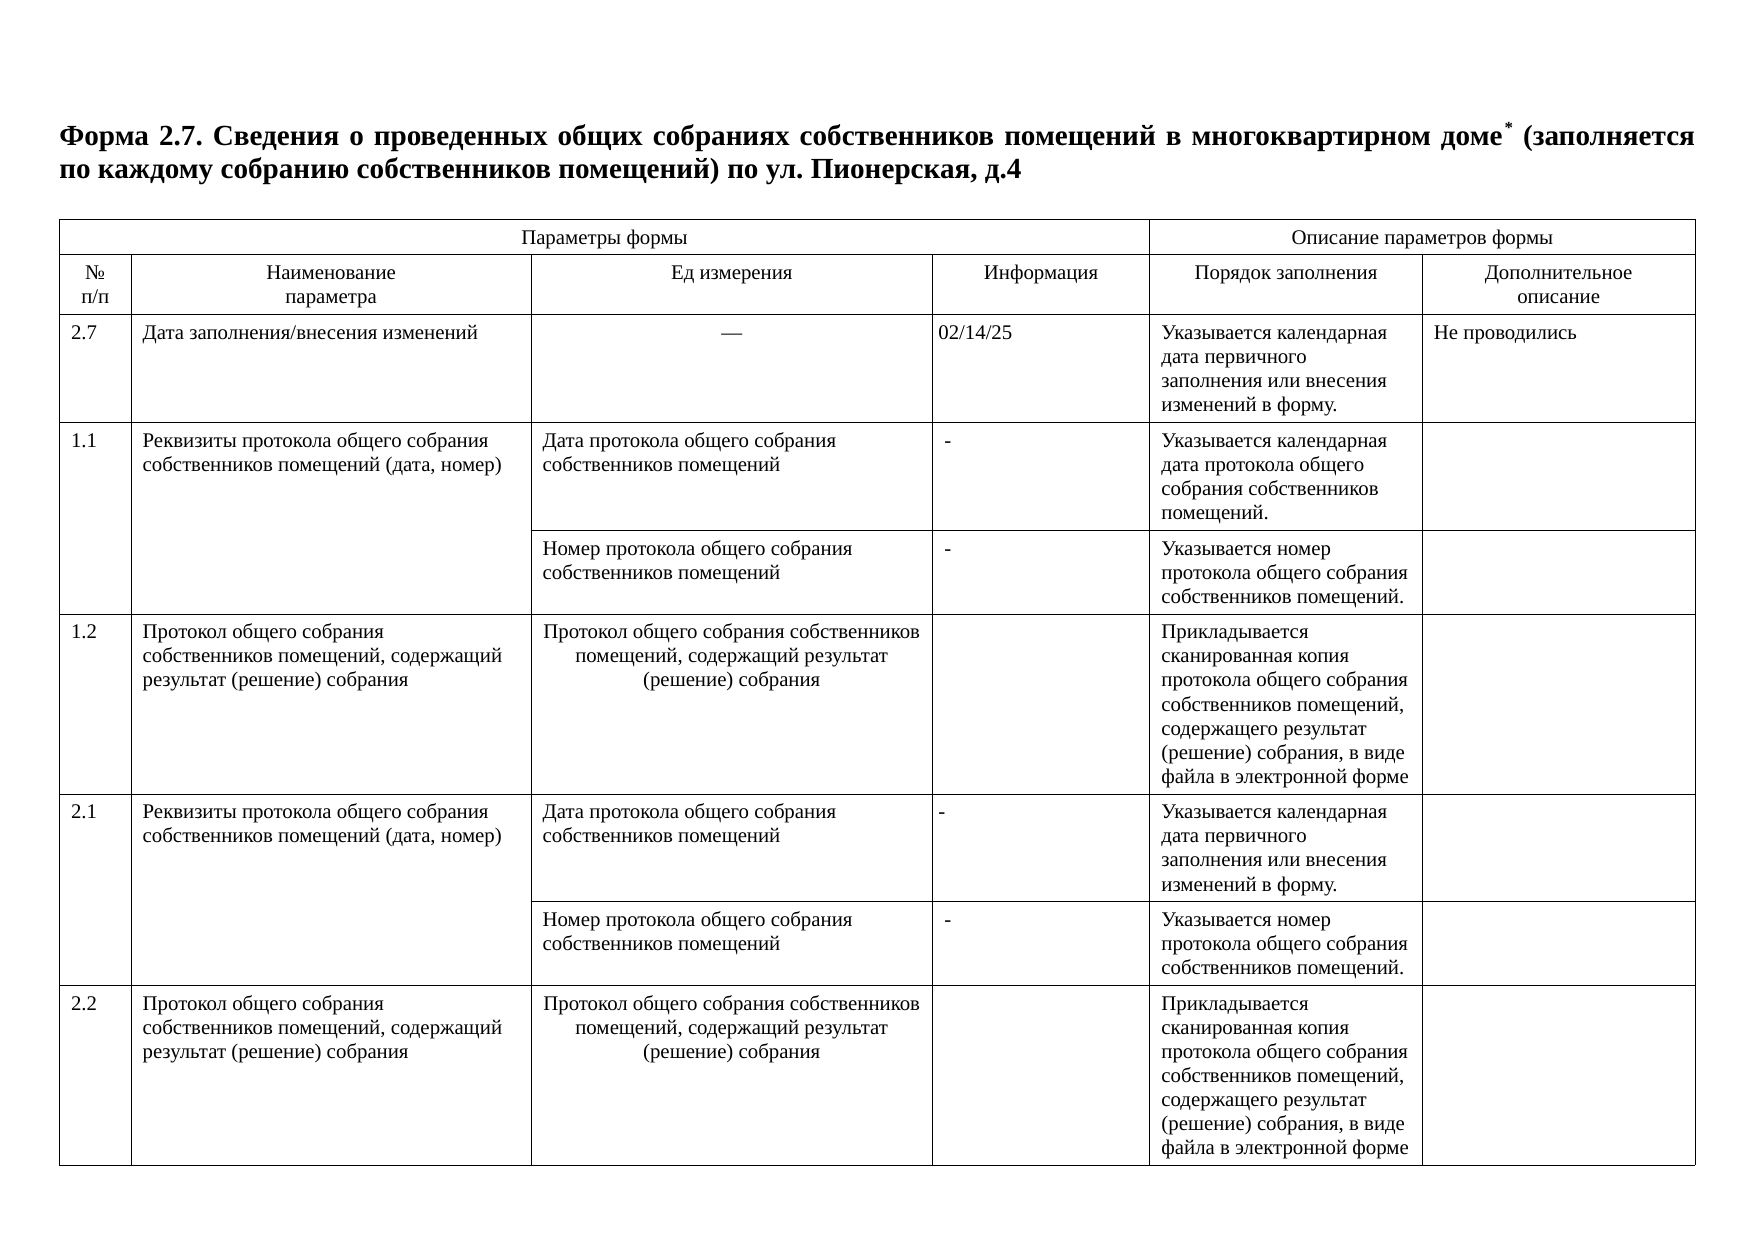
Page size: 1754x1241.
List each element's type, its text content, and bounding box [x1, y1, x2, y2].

table_cell [1423, 986, 1695, 1165]
table_cell — [532, 315, 932, 422]
table_cell 2.2 [60, 986, 131, 1165]
table_cell Протокол общего собрания собственников помещений, содержащий результат (решение) собрания [132, 986, 531, 1165]
table_cell Указывается номер протокола общего собрания собственников помещений. [1150, 531, 1422, 613]
table_header Описание параметров формы [1150, 220, 1695, 254]
table_cell 2.1 [60, 795, 131, 985]
table_cell Дополнительное описание [1423, 255, 1695, 314]
table_cell Протокол общего собрания собственников помещений, содержащий результат (решение) собрания [532, 986, 932, 1165]
table_cell 14.02.25 [933, 315, 1149, 422]
table_cell - [933, 902, 1149, 985]
table_cell Наименование параметра [132, 255, 531, 314]
table_cell Порядок заполнения [1150, 255, 1422, 314]
table_header Параметры формы [60, 220, 1149, 254]
table_cell [1423, 615, 1695, 793]
table_cell Протокол общего собрания собственников помещений, содержащий результат (решение) собрания [132, 615, 531, 793]
table_cell Указывается номер протокола общего собрания собственников помещений. [1150, 902, 1422, 985]
table_cell [933, 615, 1149, 793]
table_cell Реквизиты протокола общего собрания собственников помещений (дата, номер) [132, 795, 531, 985]
table_cell Ед измерения [532, 255, 932, 314]
table_cell Указывается календарная дата первичного заполнения или внесения изменений в форму. [1150, 795, 1422, 901]
table_cell Информация [933, 255, 1149, 314]
table_cell Протокол общего собрания собственников помещений, содержащий результат (решение) собрания [532, 615, 932, 793]
table_cell - [933, 531, 1149, 613]
table_cell Указывается календарная дата протокола общего собрания собственников помещений. [1150, 423, 1422, 530]
table_cell Дата протокола общего собрания собственников помещений [532, 795, 932, 901]
table_cell Не проводились [1423, 315, 1695, 422]
table_cell 1.2 [60, 615, 131, 793]
table_cell 2.7 [60, 315, 131, 422]
table_cell Прикладывается сканированная копия протокола общего собрания собственников помещений, содержащего результат (решение) собрания, в виде файла в электронной форме [1150, 615, 1422, 793]
table_cell Дата протокола общего собрания собственников помещений [532, 423, 932, 530]
table_cell [1423, 531, 1695, 613]
table_cell - [933, 795, 1149, 901]
table_cell Прикладывается сканированная копия протокола общего собрания собственников помещений, содержащего результат (решение) собрания, в виде файла в электронной форме [1150, 986, 1422, 1165]
text Форма 2.7. Сведения о проведенных общих собраниях собственников помещений в многоквартирном доме (заполняется по каждому собранию собственников помещений) по ул. Пионерская, д.4 [59, 118, 1695, 185]
table_cell [1423, 795, 1695, 901]
table_cell Номер протокола общего собрания собственников помещений [532, 531, 932, 613]
table_cell Указывается календарная дата первичного заполнения или внесения изменений в форму. [1150, 315, 1422, 422]
table_cell - [933, 423, 1149, 530]
table_cell Реквизиты протокола общего собрания собственников помещений (дата, номер) [132, 423, 531, 613]
table_cell [1423, 902, 1695, 985]
table_cell Дата заполнения/внесения изменений [132, 315, 531, 422]
table_cell № п/п [60, 255, 131, 314]
table_cell [933, 986, 1149, 1165]
table_cell 1.1 [60, 423, 131, 613]
table_cell [1423, 423, 1695, 530]
table_cell Номер протокола общего собрания собственников помещений [532, 902, 932, 985]
